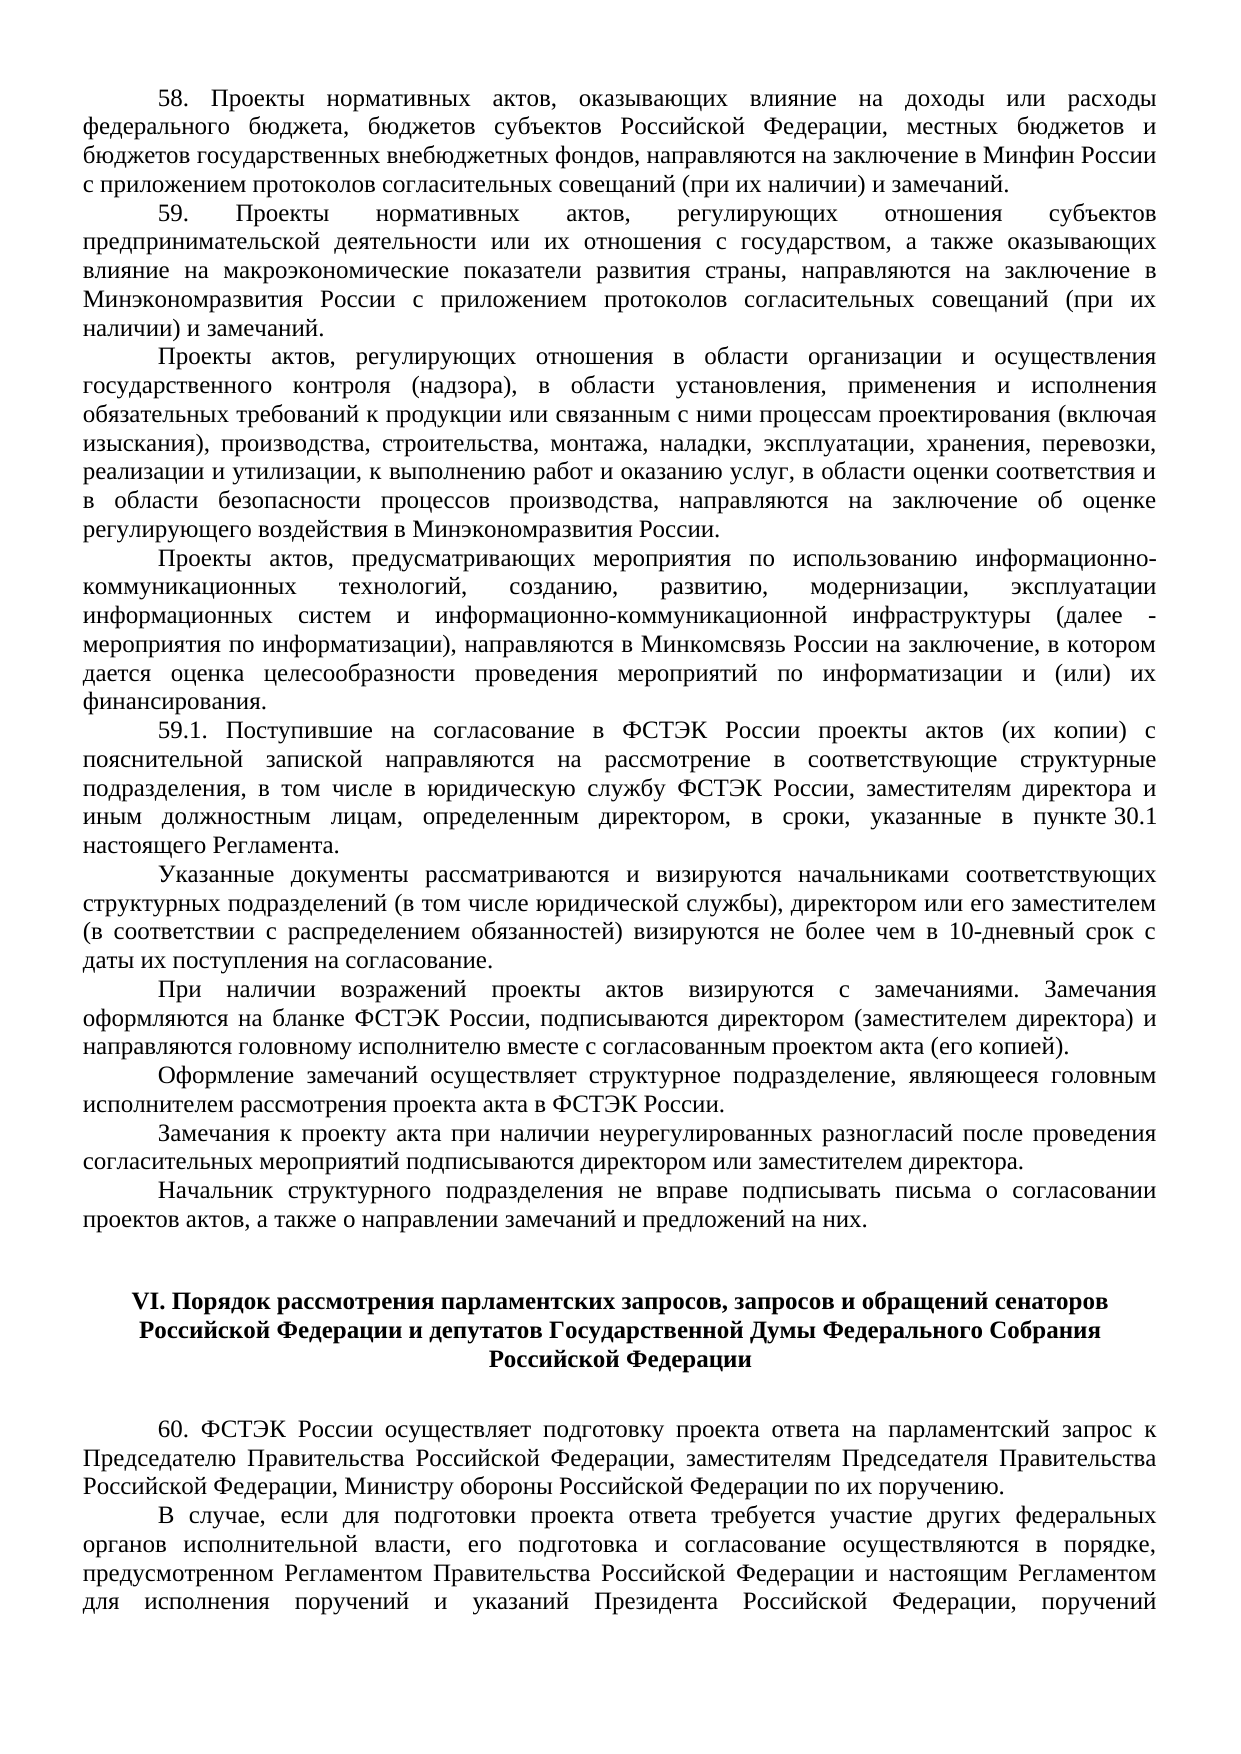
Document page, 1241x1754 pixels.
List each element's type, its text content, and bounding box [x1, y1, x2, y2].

subtitle VI. Порядок рассмотрения парламентских запросов, запросов и обращений сенаторов Российской Федерации и депутатов Государственной Думы Федерального Собрания Российской Федерации [83, 1286, 1157, 1373]
text При наличии возражений проекты актов визируются с замечаниями. Замечания оформляются на бланке ФСТЭК России, подписываются директором (заместителем директора) и направляются головному исполнителю вместе с согласованным проектом акта (его копией). [83, 974, 1157, 1060]
text Проекты актов, предусматривающих мероприятия по использованию информационно-коммуникационных технологий, созданию, развитию, модернизации, эксплуатации информационных систем и информационно-коммуникационной инфраструктуры (далее - мероприятия по информатизации), направляются в Минкомсвязь России на заключение, в котором дается оценка целесообразности проведения мероприятий по информатизации и (или) их финансирования. [83, 543, 1157, 715]
text Начальник структурного подразделения не вправе подписывать письма о согласовании проектов актов, а также о направлении замечаний и предложений на них. [83, 1175, 1157, 1233]
text 59.1. Поступившие на согласование в ФСТЭК России проекты актов (их копии) с пояснительной запиской направляются на рассмотрение в соответствующие структурные подразделения, в том числе в юридическую службу ФСТЭК России, заместителям директора и иным должностным лицам, определенным директором, в сроки, указанные в пункте 30.1 настоящего Регламента. [83, 715, 1157, 859]
text 59. Проекты нормативных актов, регулирующих отношения субъектов предпринимательской деятельности или их отношения с государством, а также оказывающих влияние на макроэкономические показатели развития страны, направляются на заключение в Минэкономразвития России с приложением протоколов согласительных совещаний (при их наличии) и замечаний. [83, 198, 1157, 341]
text Оформление замечаний осуществляет структурное подразделение, являющееся головным исполнителем рассмотрения проекта акта в ФСТЭК России. [83, 1060, 1157, 1118]
text Указанные документы рассматриваются и визируются начальниками соответствующих структурных подразделений (в том числе юридической службы), директором или его заместителем (в соответствии с распределением обязанностей) визируются не более чем в 10-дневный срок с даты их поступления на согласование. [83, 859, 1157, 974]
text 60. ФСТЭК России осуществляет подготовку проекта ответа на парламентский запрос к Председателю Правительства Российской Федерации, заместителям Председателя Правительства Российской Федерации, Министру обороны Российской Федерации по их поручению. [83, 1414, 1157, 1500]
text В случае, если для подготовки проекта ответа требуется участие других федеральных органов исполнительной власти, его подготовка и согласование осуществляются в порядке, предусмотренном Регламентом Правительства Российской Федерации и настоящим Регламентом для исполнения поручений и указаний Президента Российской Федерации, поручений [83, 1500, 1157, 1615]
text 58. Проекты нормативных актов, оказывающих влияние на доходы или расходы федерального бюджета, бюджетов субъектов Российской Федерации, местных бюджетов и бюджетов государственных внебюджетных фондов, направляются на заключение в Минфин России с приложением протоколов согласительных совещаний (при их наличии) и замечаний. [83, 83, 1157, 198]
text Замечания к проекту акта при наличии неурегулированных разногласий после проведения согласительных мероприятий подписываются директором или заместителем директора. [83, 1118, 1157, 1175]
text Проекты актов, регулирующих отношения в области организации и осуществления государственного контроля (надзора), в области установления, применения и исполнения обязательных требований к продукции или связанным с ними процессам проектирования (включая изыскания), производства, строительства, монтажа, наладки, эксплуатации, хранения, перевозки, реализации и утилизации, к выполнению работ и оказанию услуг, в области оценки соответствия и в области безопасности процессов производства, направляются на заключение об оценке регулирующего воздействия в Минэкономразвития России. [83, 341, 1157, 543]
